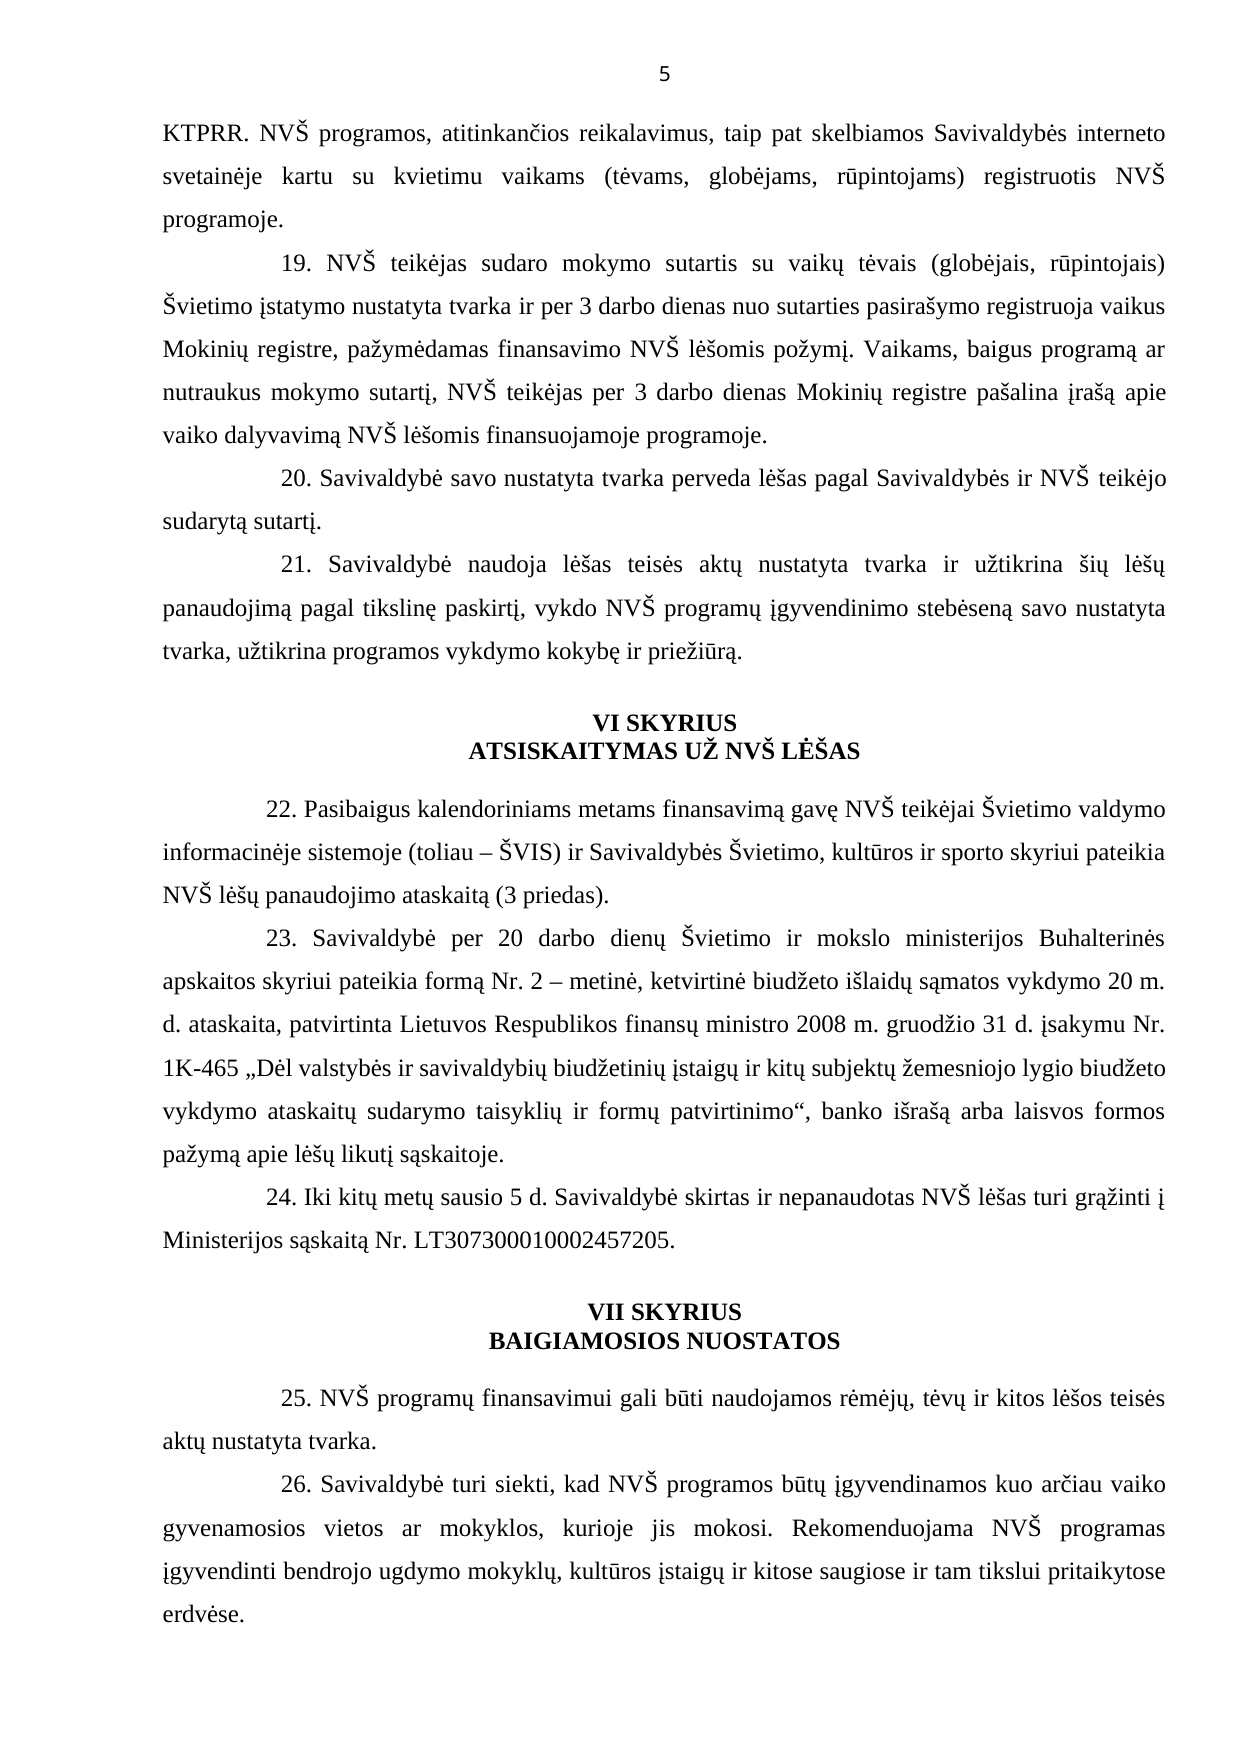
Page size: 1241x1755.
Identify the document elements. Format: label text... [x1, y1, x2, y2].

text KTPRR. NVŠ programos, atitinkančios reikalavimus, taip pat skelbiamos Savivaldybės interneto svetainėje kartu su kvietimu vaikams (tėvams, globėjams, rūpintojams) registruotis NVŠ programoje. [162, 118, 1167, 233]
text ATSISKAITYMAS UŽ NVŠ LĖŠAS [162, 736, 1167, 765]
text VI SKYRIUS [162, 708, 1167, 736]
text 21. Savivaldybė naudoja lėšas teisės aktų nustatyta tvarka ir užtikrina šių lėšų panaudojimą pagal tikslinę paskirtį, vykdo NVŠ programų įgyvendinimo stebėseną savo nustatyta tvarka, užtikrina programos vykdymo kokybę ir priežiūrą. [162, 549, 1167, 664]
text 25. NVŠ programų finansavimui gali būti naudojamos rėmėjų, tėvų ir kitos lėšos teisės aktų nustatyta tvarka. [162, 1383, 1167, 1455]
text 23. Savivaldybė per 20 darbo dienų Švietimo ir mokslo ministerijos Buhalterinės apskaitos skyriui pateikia formą Nr. 2 – metinė, ketvirtinė biudžeto išlaidų sąmatos vykdymo 20 m. d. ataskaita, patvirtinta Lietuvos Respublikos finansų ministro 2008 m. gruodžio 31 d. įsakymu Nr. 1K-465 „Dėl valstybės ir savivaldybių biudžetinių įstaigų ir kitų subjektų žemesniojo lygio biudžeto vykdymo ataskaitų sudarymo taisyklių ir formų patvirtinimo“, banko išrašą arba laisvos formos pažymą apie lėšų likutį sąskaitoje. [162, 923, 1167, 1168]
text 20. Savivaldybė savo nustatyta tvarka perveda lėšas pagal Savivaldybės ir NVŠ teikėjo sudarytą sutartį. [162, 463, 1167, 535]
text VII SKYRIUS [162, 1297, 1167, 1326]
text 22. Pasibaigus kalendoriniams metams finansavimą gavę NVŠ teikėjai Švietimo valdymo informacinėje sistemoje (toliau – ŠVIS) ir Savivaldybės Švietimo, kultūros ir sporto skyriui pateikia NVŠ lėšų panaudojimo ataskaitą (3 priedas). [162, 794, 1167, 909]
text 26. Savivaldybė turi siekti, kad NVŠ programos būtų įgyvendinamos kuo arčiau vaiko gyvenamosios vietos ar mokyklos, kurioje jis mokosi. Rekomenduojama NVŠ programas įgyvendinti bendrojo ugdymo mokyklų, kultūros įstaigų ir kitose saugiose ir tam tikslui pritaikytose erdvėse. [162, 1469, 1167, 1628]
text 24. Iki kitų metų sausio 5 d. Savivaldybė skirtas ir nepanaudotas NVŠ lėšas turi grąžinti į Ministerijos sąskaitą Nr. LT307300010002457205. [162, 1182, 1167, 1254]
text BAIGIAMOSIOS NUOSTATOS [162, 1326, 1167, 1354]
text 19. NVŠ teikėjas sudaro mokymo sutartis su vaikų tėvais (globėjais, rūpintojais) Švietimo įstatymo nustatyta tvarka ir per 3 darbo dienas nuo sutarties pasirašymo registruoja vaikus Mokinių registre, pažymėdamas finansavimo NVŠ lėšomis požymį. Vaikams, baigus programą ar nutraukus mokymo sutartį, NVŠ teikėjas per 3 darbo dienas Mokinių registre pašalina įrašą apie vaiko dalyvavimą NVŠ lėšomis finansuojamoje programoje. [162, 248, 1167, 449]
